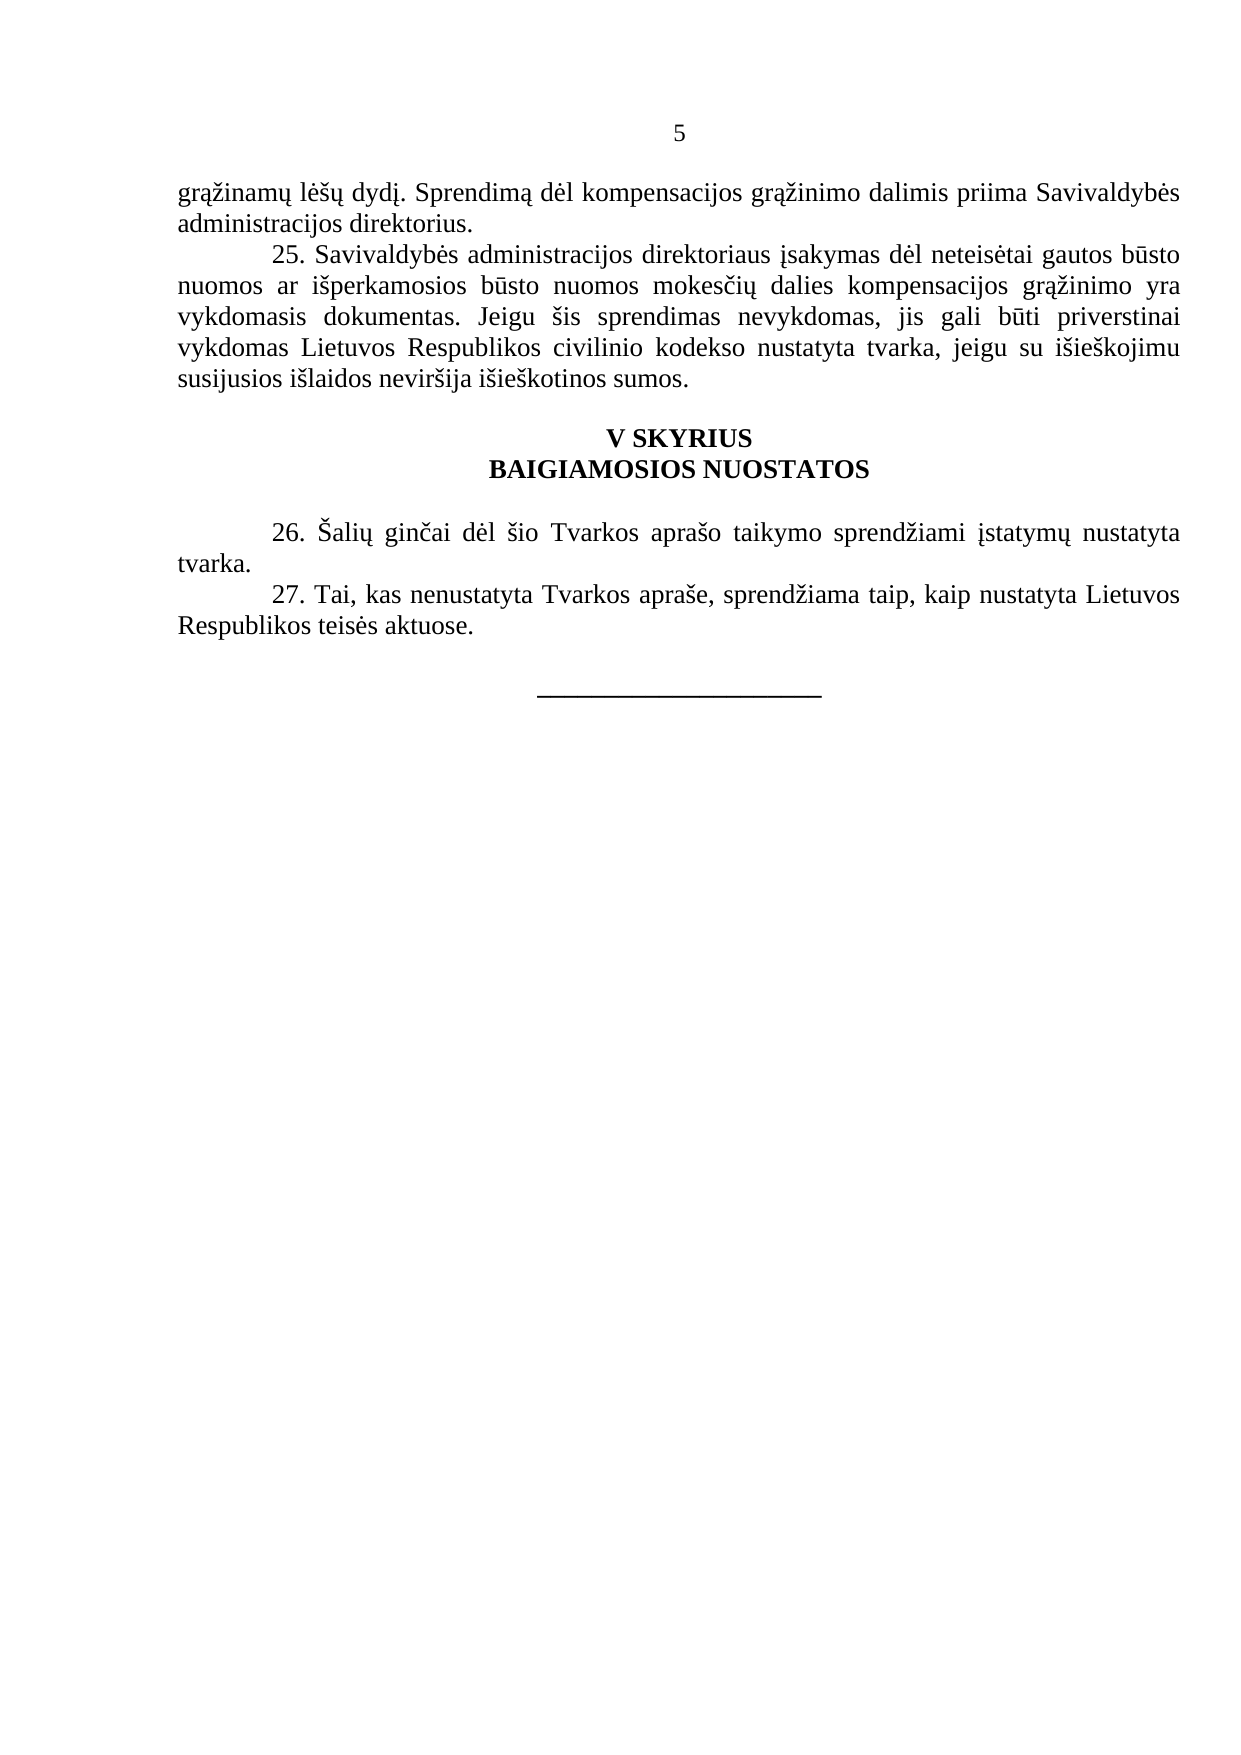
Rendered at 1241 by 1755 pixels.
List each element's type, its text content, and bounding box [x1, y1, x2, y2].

text 26. Šalių ginčai dėl šio Tvarkos aprašo taikymo sprendžiami įstatymų nustatyta tvarka. [177, 516, 1181, 578]
text _____________________ [177, 669, 1181, 700]
text BAIGIAMOSIOS NUOSTATOS [177, 453, 1181, 485]
text 27. Tai, kas nenustatyta Tvarkos apraše, sprendžiama taip, kaip nustatyta Lietuvos Respublikos teisės aktuose. [177, 578, 1181, 640]
text 25. Savivaldybės administracijos direktoriaus įsakymas dėl neteisėtai gautos būsto nuomos ar išperkamosios būsto nuomos mokesčių dalies kompensacijos grąžinimo yra vykdomasis dokumentas. Jeigu šis sprendimas nevykdomas, jis gali būti priverstinai vykdomas Lietuvos Respublikos civilinio kodekso nustatyta tvarka, jeigu su išieškojimu susijusios išlaidos neviršija išieškotinos sumos. [177, 238, 1181, 394]
text V SKYRIUS [177, 422, 1181, 453]
text grąžinamų lėšų dydį. Sprendimą dėl kompensacijos grąžinimo dalimis priima Savivaldybės administracijos direktorius. [177, 176, 1181, 238]
